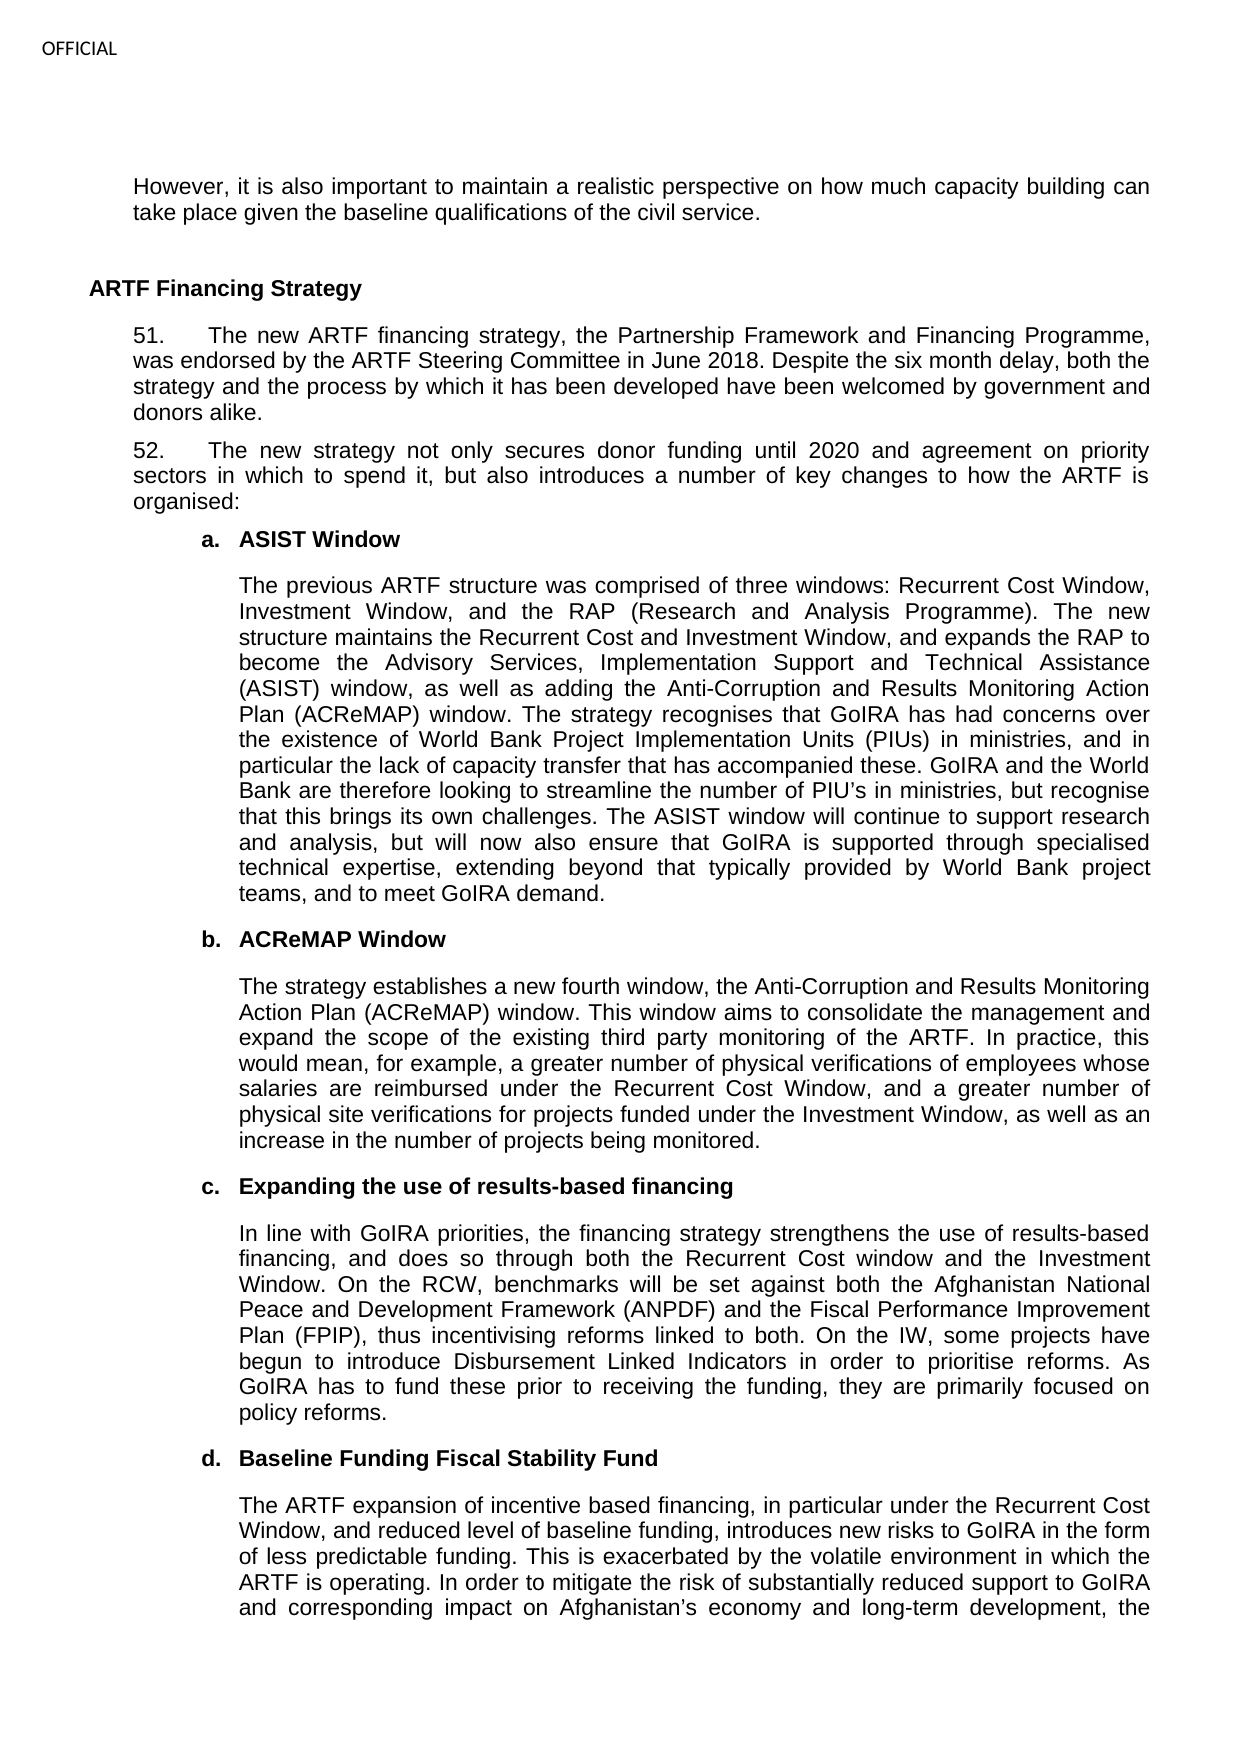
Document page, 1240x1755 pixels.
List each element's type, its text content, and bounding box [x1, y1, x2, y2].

list Baseline Funding Fiscal Stability Fund [201, 1446, 1151, 1472]
list In line with GoIRA priorities, the financing strategy strengthens the use of results-based financing, and does so through both the Recurrent Cost window and the Investment Window. On the RCW, benchmarks will be set against both the Afghanistan National Peace and Development Framework (ANPDF) and the Fiscal Performance Improvement Plan (FPIP), thus incentivising reforms linked to both. On the IW, some projects have begun to introduce Disbursement Linked Indicators in order to prioritise reforms. As GoIRA has to fund these prior to receiving the funding, they are primarily focused on policy reforms. [238, 1220, 1151, 1425]
list ACReMAP Window [201, 927, 1151, 953]
list The strategy establishes a new fourth window, the Anti-Corruption and Results Monitoring Action Plan (ACReMAP) window. This window aims to consolidate the management and expand the scope of the existing third party monitoring of the ARTF. In practice, this would mean, for example, a greater number of physical verifications of employees whose salaries are reimbursed under the Recurrent Cost Window, and a greater number of physical site verifications for projects funded under the Investment Window, as well as an increase in the number of projects being monitored. [238, 973, 1151, 1153]
list The ARTF expansion of incentive based financing, in particular under the Recurrent Cost Window, and reduced level of baseline funding, introduces new risks to GoIRA in the form of less predictable funding. This is exacerbated by the volatile environment in which the ARTF is operating. In order to mitigate the risk of substantially reduced support to GoIRA and corresponding impact on Afghanistan’s economy and long-term development, the [238, 1492, 1151, 1621]
list The new ARTF financing strategy, the Partnership Framework and Financing Programme, was endorsed by the ARTF Steering Committee in June 2018. Despite the six month delay, both the strategy and the process by which it has been developed have been welcomed by government and donors alike. [133, 322, 1151, 425]
list Expanding the use of results-based financing [201, 1174, 1151, 1199]
list The new strategy not only secures donor funding until 2020 and agreement on priority sectors in which to spend it, but also introduces a number of key changes to how the ARTF is organised: [133, 437, 1151, 514]
text ARTF Financing Strategy [88, 276, 1151, 301]
list However, it is also important to maintain a realistic perspective on how much capacity building can take place given the baseline qualifications of the civil service. [133, 174, 1151, 225]
list The previous ARTF structure was comprised of three windows: Recurrent Cost Window, Investment Window, and the RAP (Research and Analysis Programme). The new structure maintains the Recurrent Cost and Investment Window, and expands the RAP to become the Advisory Services, Implementation Support and Technical Assistance (ASIST) window, as well as adding the Anti-Corruption and Results Monitoring Action Plan (ACReMAP) window. The strategy recognises that GoIRA has had concerns over the existence of World Bank Project Implementation Units (PIUs) in ministries, and in particular the lack of capacity transfer that has accompanied these. GoIRA and the World Bank are therefore looking to streamline the number of PIU’s in ministries, but recognise that this brings its own challenges. The ASIST window will continue to support research and analysis, but will now also ensure that GoIRA is supported through specialised technical expertise, extending beyond that typically provided by World Bank project teams, and to meet GoIRA demand. [238, 573, 1151, 906]
list ASIST Window [201, 527, 1151, 552]
